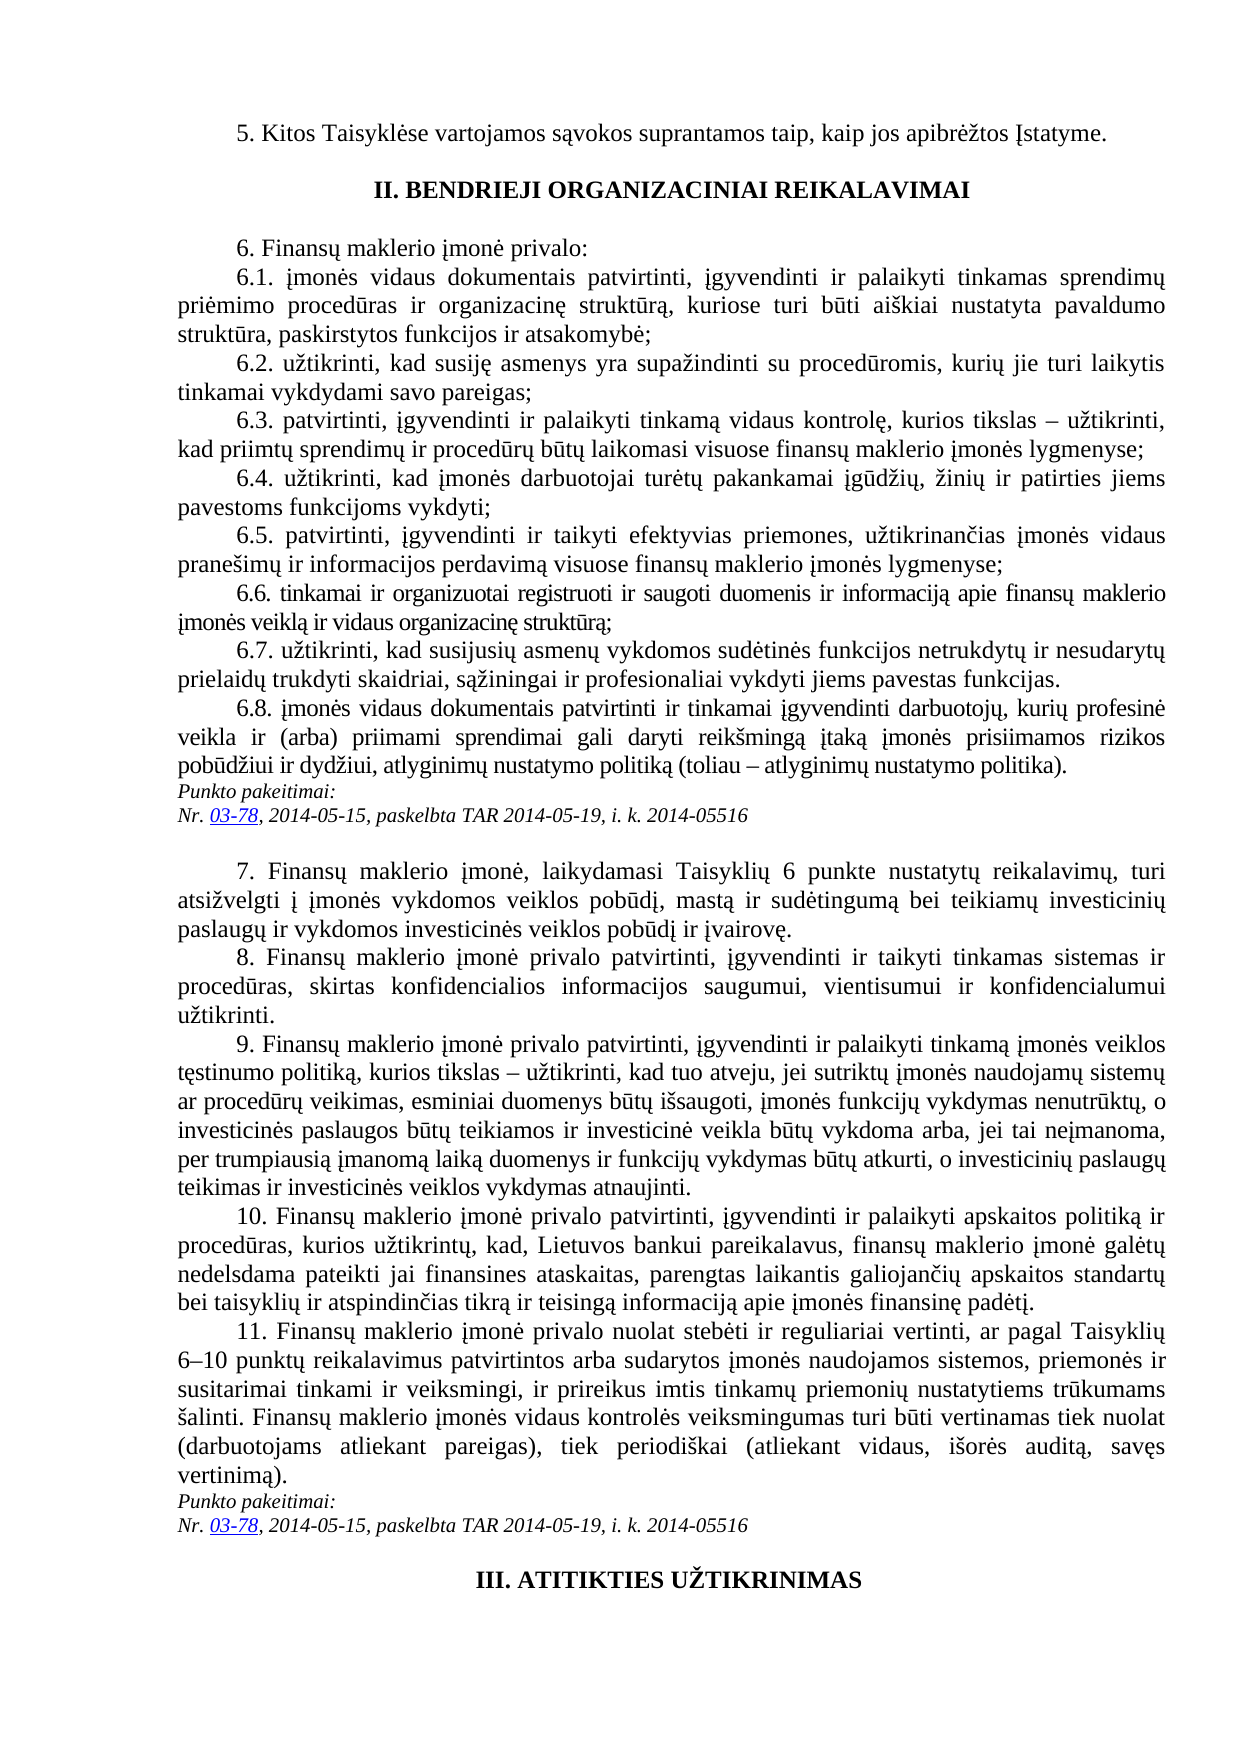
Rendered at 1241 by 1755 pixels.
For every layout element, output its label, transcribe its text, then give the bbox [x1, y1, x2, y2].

text Nr. 03-78, 2014-05-15, paskelbta TAR 2014-05-19, i. k. 2014-05516 [177, 803, 1166, 827]
text 7. Finansų maklerio įmonė, laikydamasi Taisyklių 6 punkte nustatytų reikalavimų, turi atsižvelgti į įmonės vykdomos veiklos pobūdį, mastą ir sudėtingumą bei teikiamų investicinių paslaugų ir vykdomos investicinės veiklos pobūdį ir įvairovę. [177, 856, 1166, 942]
text 6.8. įmonės vidaus dokumentais patvirtinti ir tinkamai įgyvendinti darbuotojų, kurių profesinė veikla ir (arba) priimami sprendimai gali daryti reikšmingą įtaką įmonės prisiimamos rizikos pobūdžiui ir dydžiui, atlyginimų nustatymo politiką (toliau – atlyginimų nustatymo politika). [177, 693, 1166, 779]
text 6.7. užtikrinti, kad susijusių asmenų vykdomos sudėtinės funkcijos netrukdytų ir nesudarytų prielaidų trukdyti skaidriai, sąžiningai ir profesionaliai vykdyti jiems pavestas funkcijas. [177, 636, 1166, 693]
text Punkto pakeitimai: [177, 1489, 1166, 1513]
text 9. Finansų maklerio įmonė privalo patvirtinti, įgyvendinti ir palaikyti tinkamą įmonės veiklos tęstinumo politiką, kurios tikslas – užtikrinti, kad tuo atveju, jei sutriktų įmonės naudojamų sistemų ar procedūrų veikimas, esminiai duomenys būtų išsaugoti, įmonės funkcijų vykdymas nenutrūktų, o investicinės paslaugos būtų teikiamos ir investicinė veikla būtų vykdoma arba, jei tai neįmanoma, per trumpiausią įmanomą laiką duomenys ir funkcijų vykdymas būtų atkurti, o investicinių paslaugų teikimas ir investicinės veiklos vykdymas atnaujinti. [177, 1029, 1166, 1201]
text III. Atitikties užtikrinimas [177, 1566, 1166, 1594]
text 6.5. patvirtinti, įgyvendinti ir taikyti efektyvias priemones, užtikrinančias įmonės vidaus pranešimų ir informacijos perdavimą visuose finansų maklerio įmonės lygmenyse; [177, 521, 1166, 578]
text 6.2. užtikrinti, kad susiję asmenys yra supažindinti su procedūromis, kurių jie turi laikytis tinkamai vykdydami savo pareigas; [177, 348, 1166, 406]
text 11. Finansų maklerio įmonė privalo nuolat stebėti ir reguliariai vertinti, ar pagal Taisyklių 6–10 punktų reikalavimus patvirtintos arba sudarytos įmonės naudojamos sistemos, priemonės ir susitarimai tinkami ir veiksmingi, ir prireikus imtis tinkamų priemonių nustatytiems trūkumams šalinti. Finansų maklerio įmonės vidaus kontrolės veiksmingumas turi būti vertinamas tiek nuolat (darbuotojams atliekant pareigas), tiek periodiškai (atliekant vidaus, išorės auditą, savęs vertinimą). [177, 1316, 1166, 1489]
text 6.1. įmonės vidaus dokumentais patvirtinti, įgyvendinti ir palaikyti tinkamas sprendimų priėmimo procedūras ir organizacinę struktūrą, kuriose turi būti aiškiai nustatyta pavaldumo struktūra, paskirstytos funkcijos ir atsakomybė; [177, 262, 1166, 348]
text 6.3. patvirtinti, įgyvendinti ir palaikyti tinkamą vidaus kontrolę, kurios tikslas – užtikrinti, kad priimtų sprendimų ir procedūrų būtų laikomasi visuose finansų maklerio įmonės lygmenyse; [177, 406, 1166, 463]
text 10. Finansų maklerio įmonė privalo patvirtinti, įgyvendinti ir palaikyti apskaitos politiką ir procedūras, kurios užtikrintų, kad, Lietuvos bankui pareikalavus, finansų maklerio įmonė galėtų nedelsdama pateikti jai finansines ataskaitas, parengtas laikantis galiojančių apskaitos standartų bei taisyklių ir atspindinčias tikrą ir teisingą informaciją apie įmonės finansinę padėtį. [177, 1201, 1166, 1316]
text Nr. 03-78, 2014-05-15, paskelbta TAR 2014-05-19, i. k. 2014-05516 [177, 1513, 1166, 1537]
text 6.6. tinkamai ir organizuotai registruoti ir saugoti duomenis ir informaciją apie finansų maklerio įmonės veiklą ir vidaus organizacinę struktūrą; [177, 578, 1166, 636]
text II. Bendrieji organizaciniai reikalavimai [177, 176, 1166, 204]
text 8. Finansų maklerio įmonė privalo patvirtinti, įgyvendinti ir taikyti tinkamas sistemas ir procedūras, skirtas konfidencialios informacijos saugumui, vientisumui ir konfidencialumui užtikrinti. [177, 942, 1166, 1029]
text 5. Kitos Taisyklėse vartojamos sąvokos suprantamos taip, kaip jos apibrėžtos Įstatyme. [177, 118, 1166, 147]
text Punkto pakeitimai: [177, 779, 1166, 803]
text 6. Finansų maklerio įmonė privalo: [177, 233, 1166, 262]
text 6.4. užtikrinti, kad įmonės darbuotojai turėtų pakankamai įgūdžių, žinių ir patirties jiems pavestoms funkcijoms vykdyti; [177, 463, 1166, 521]
